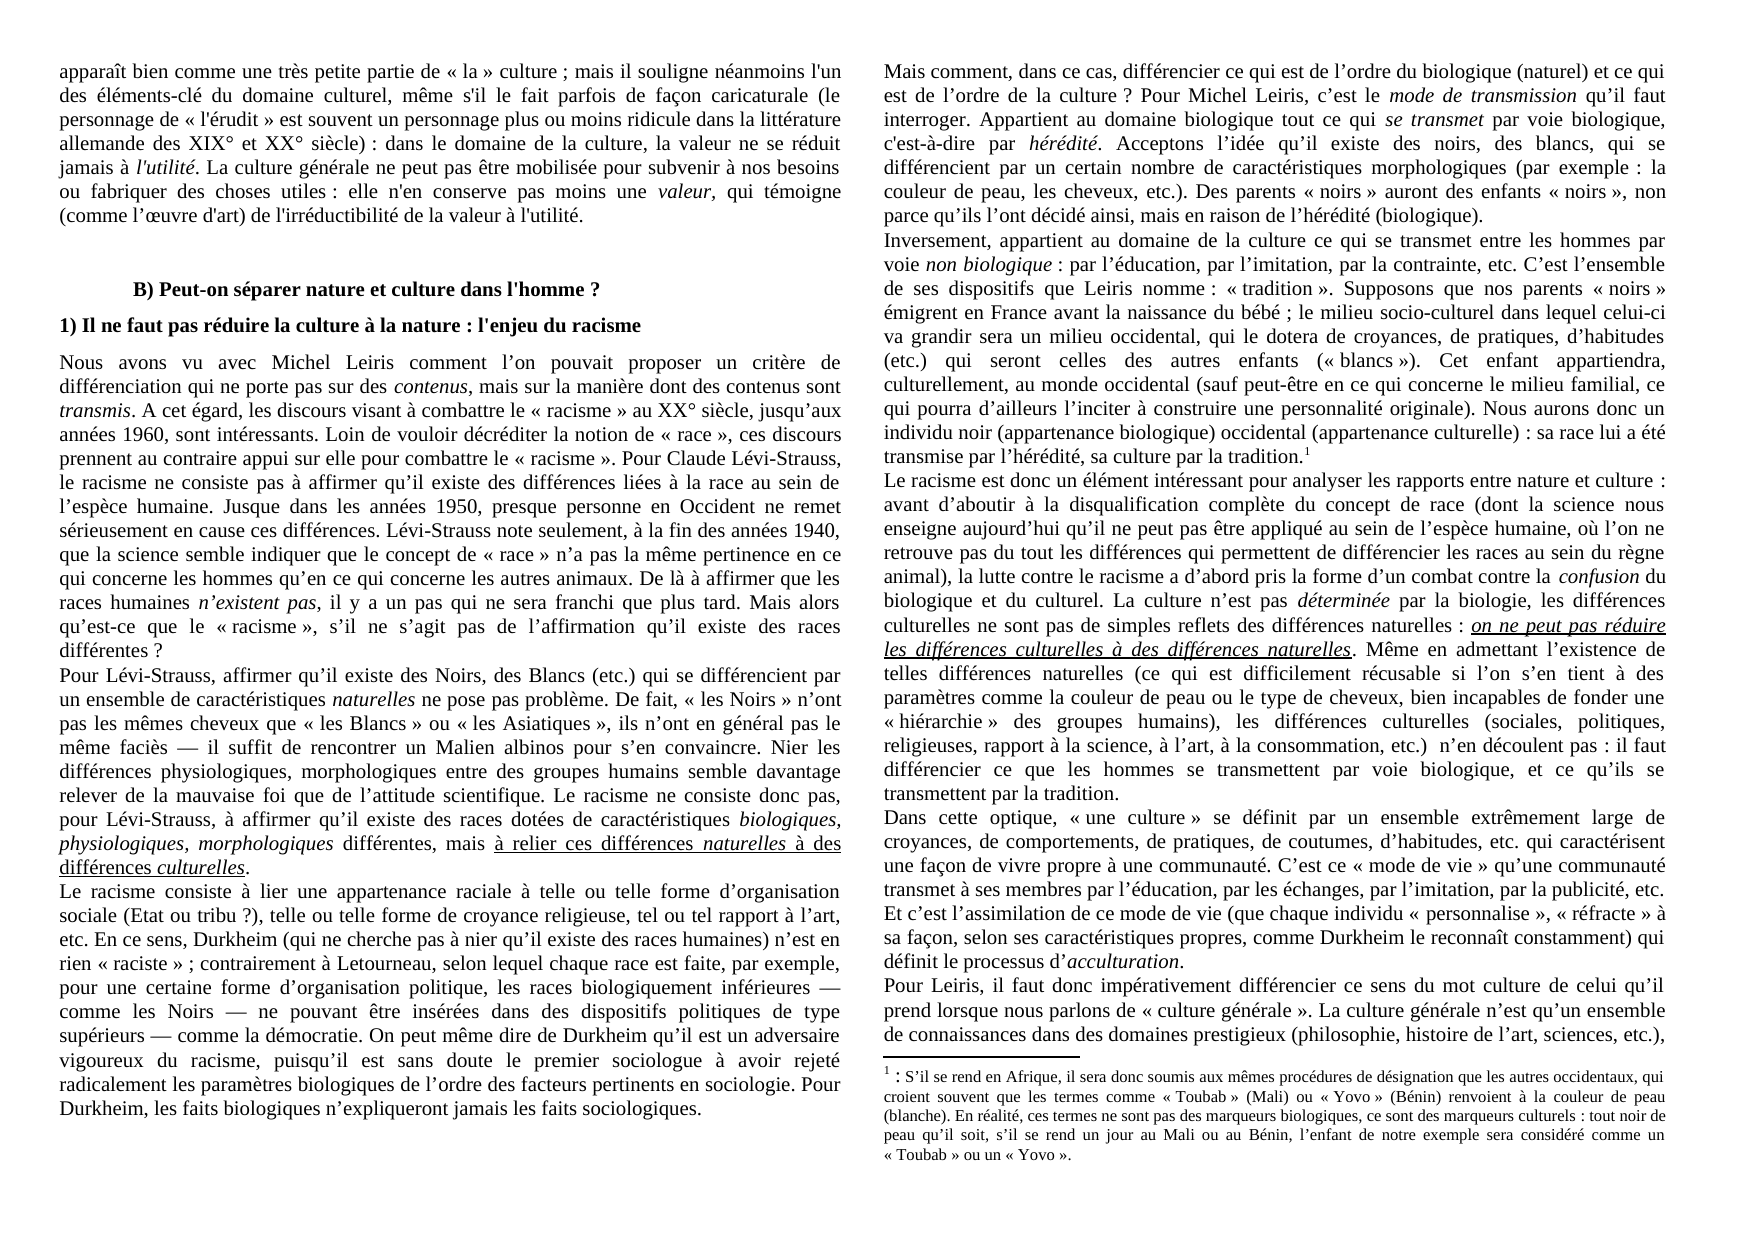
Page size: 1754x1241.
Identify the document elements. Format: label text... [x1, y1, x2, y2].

text 1) Il ne faut pas réduire la culture à la nature : l'enjeu du racisme [59, 313, 842, 337]
text Pour Leiris, il faut donc impérativement différencier ce sens du mot culture de celui qu’il prend lorsque nous parlons de « culture générale ». La culture générale n’est qu’un ensemble de connaissances dans des domaines prestigieux (philosophie, histoire de l’art, sciences, etc.), [883, 973, 1666, 1046]
text Le racisme consiste à lier une appartenance raciale à telle ou telle forme d’organisation sociale (Etat ou tribu ?), telle ou telle forme de croyance religieuse, tel ou tel rapport à l’art, etc. En ce sens, Durkheim (qui ne cherche pas à nier qu’il existe des races humaines) n’est en rien « raciste » ; contrairement à Letourneau, selon lequel chaque race est faite, par exemple, pour une certaine forme d’organisation politique, les races biologiquement inférieures — comme les Noirs — ne pouvant être insérées dans des dispositifs politiques de type supérieurs — comme la démocratie. On peut même dire de Durkheim qu’il est un adversaire vigoureux du racisme, puisqu’il est sans doute le premier sociologue à avoir rejeté radicalement les paramètres biologiques de l’ordre des facteurs pertinents en sociologie. Pour Durkheim, les faits biologiques n’expliqueront jamais les faits sociologiques. [59, 879, 842, 1120]
text Inversement, appartient au domaine de la culture ce qui se transmet entre les hommes par voie non biologique : par l’éducation, par l’imitation, par la contrainte, etc. C’est l’ensemble de ses dispositifs que Leiris nomme : « tradition ». Supposons que nos parents « noirs » émigrent en France avant la naissance du bébé ; le milieu socio-culturel dans lequel celui-ci va grandir sera un milieu occidental, qui le dotera de croyances, de pratiques, d’habitudes (etc.) qui seront celles des autres enfants (« blancs »). Cet enfant appartiendra, culturellement, au monde occidental (sauf peut-être en ce qui concerne le milieu familial, ce qui pourra d’ailleurs l’inciter à construire une personnalité originale). Nous aurons donc un individu noir (appartenance biologique) occidental (appartenance culturelle) : sa race lui a été transmise par l’hérédité, sa culture par la tradition. [883, 227, 1666, 468]
text Dans cette optique, « une culture » se définit par un ensemble extrêmement large de croyances, de comportements, de pratiques, de coutumes, d’habitudes, etc. qui caractérisent une façon de vivre propre à une communauté. C’est ce « mode de vie » qu’une communauté transmet à ses membres par l’éducation, par les échanges, par l’imitation, par la publicité, etc. Et c’est l’assimilation de ce mode de vie (que chaque individu « personnalise », « réfracte » à sa façon, selon ses caractéristiques propres, comme Durkheim le reconnaît constamment) qui définit le processus d’acculturation. [883, 805, 1666, 973]
text Pour Lévi-Strauss, affirmer qu’il existe des Noirs, des Blancs (etc.) qui se différencient par un ensemble de caractéristiques naturelles ne pose pas problème. De fait, « les Noirs » n’ont pas les mêmes cheveux que « les Blancs » ou « les Asiatiques », ils n’ont en général pas le même faciès — il suffit de rencontrer un Malien albinos pour s’en convaincre. Nier les différences physiologiques, morphologiques entre des groupes humains semble davantage relever de la mauvaise foi que de l’attitude scientifique. Le racisme ne consiste donc pas, pour Lévi-Strauss, à affirmer qu’il existe des races dotées de caractéristiques biologiques, physiologiques, morphologiques différentes, mais à relier ces différences naturelles à des différences culturelles. [59, 662, 842, 879]
text Le racisme est donc un élément intéressant pour analyser les rapports entre nature et culture : avant d’aboutir à la disqualification complète du concept de race (dont la science nous enseigne aujourd’hui qu’il ne peut pas être appliqué au sein de l’espèce humaine, où l’on ne retrouve pas du tout les différences qui permettent de différencier les races au sein du règne animal), la lutte contre le racisme a d’abord pris la forme d’un combat contre la confusion du biologique et du culturel. La culture n’est pas déterminée par la biologie, les différences culturelles ne sont pas de simples reflets des différences naturelles : on ne peut pas réduire les différences culturelles à des différences naturelles. Même en admettant l’existence de telles différences naturelles (ce qui est difficilement récusable si l’on s’en tient à des paramètres comme la couleur de peau ou le type de cheveux, bien incapables de fonder une « hiérarchie » des groupes humains), les différences culturelles (sociales, politiques, religieuses, rapport à la science, à l’art, à la consommation, etc.) n’en découlent pas : il faut différencier ce que les hommes se transmettent par voie biologique, et ce qu’ils se transmettent par la tradition. [883, 468, 1666, 805]
text B) Peut-on séparer nature et culture dans l'homme ? [59, 277, 842, 301]
text Mais comment, dans ce cas, différencier ce qui est de l’ordre du biologique (naturel) et ce qui est de l’ordre de la culture ? Pour Michel Leiris, c’est le mode de transmission qu’il faut interroger. Appartient au domaine biologique tout ce qui se transmet par voie biologique, c'est-à-dire par hérédité. Acceptons l’idée qu’il existe des noirs, des blancs, qui se différencient par un certain nombre de caractéristiques morphologiques (par exemple : la couleur de peau, les cheveux, etc.). Des parents « noirs » auront des enfants « noirs », non parce qu’ils l’ont décidé ainsi, mais en raison de l’hérédité (biologique). [883, 59, 1666, 227]
text apparaît bien comme une très petite partie de « la » culture ; mais il souligne néanmoins l'un des éléments-clé du domaine culturel, même s'il le fait parfois de façon caricaturale (le personnage de « l'érudit » est souvent un personnage plus ou moins ridicule dans la littérature allemande des XIX° et XX° siècle) : dans le domaine de la culture, la valeur ne se réduit jamais à l'utilité. La culture générale ne peut pas être mobilisée pour subvenir à nos besoins ou fabriquer des choses utiles : elle n'en conserve pas moins une valeur, qui témoigne (comme l’œuvre d'art) de l'irréductibilité de la valeur à l'utilité. [59, 59, 842, 227]
text Nous avons vu avec Michel Leiris comment l’on pouvait proposer un critère de différenciation qui ne porte pas sur des contenus, mais sur la manière dont des contenus sont transmis. A cet égard, les discours visant à combattre le « racisme » au XX° siècle, jusqu’aux années 1960, sont intéressants. Loin de vouloir décréditer la notion de « race », ces discours prennent au contraire appui sur elle pour combattre le « racisme ». Pour Claude Lévi-Strauss, le racisme ne consiste pas à affirmer qu’il existe des différences liées à la race au sein de l’espèce humaine. Jusque dans les années 1950, presque personne en Occident ne remet sérieusement en cause ces différences. Lévi-Strauss note seulement, à la fin des années 1940, que la science semble indiquer que le concept de « race » n’a pas la même pertinence en ce qui concerne les hommes qu’en ce qui concerne les autres animaux. De là à affirmer que les races humaines n’existent pas, il y a un pas qui ne sera franchi que plus tard. Mais alors qu’est-ce que le « racisme », s’il ne s’agit pas de l’affirmation qu’il existe des races différentes ? [59, 350, 842, 662]
text : S’il se rend en Afrique, il sera donc soumis aux mêmes procédures de désignation que les autres occidentaux, qui croient souvent que les termes comme « Toubab » (Mali) ou « Yovo » (Bénin) renvoient à la couleur de peau (blanche). En réalité, ces termes ne sont pas des marqueurs biologiques, ce sont des marqueurs culturels : tout noir de peau qu’il soit, s’il se rend un jour au Mali ou au Bénin, l’enfant de notre exemple sera considéré comme un « Toubab » ou un « Yovo ». [883, 1063, 1666, 1163]
